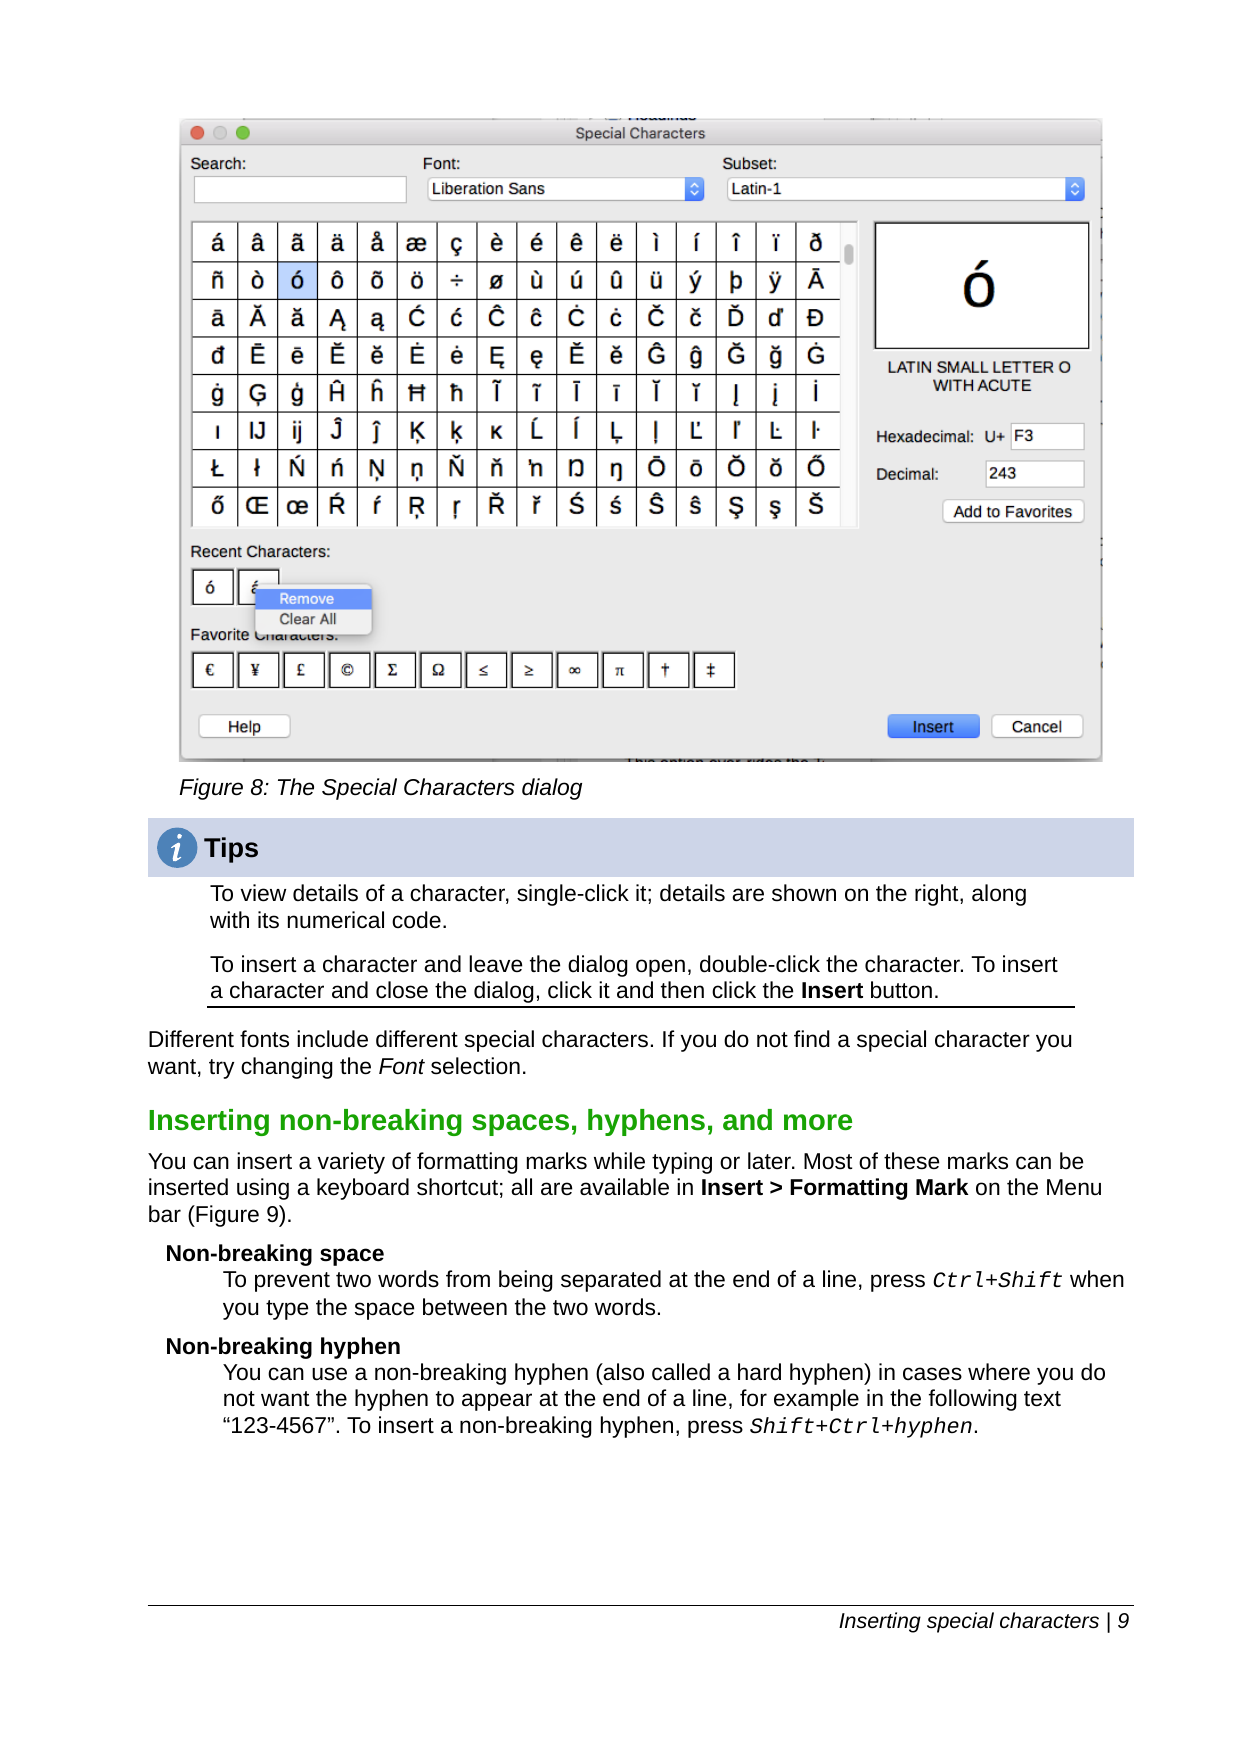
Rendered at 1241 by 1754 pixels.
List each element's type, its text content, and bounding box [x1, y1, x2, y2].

text Figure 8: The Special Characters dialog [179, 774, 1103, 800]
text To insert a character and leave the dialog open, double-click the character. To insert a character and close the dialog, click it and then click the Insert button. [207, 948, 1075, 1006]
subtitle Inserting non-breaking spaces, hyphens, and more [148, 1103, 1134, 1136]
text Different fonts include different special characters. If you do not find a special character you want, try changing the Font selection. [148, 1026, 1134, 1079]
text You can use a non-breaking hyphen (also called a hard hyphen) in cases where you do not want the hyphen to appear at the end of a line, for example in the following text “123‑4567”. To insert a non-breaking hyphen, press Shift+Ctrl+hyphen. [223, 1359, 1134, 1440]
subtitle Tips [148, 818, 1134, 877]
text You can insert a variety of formatting marks while typing or later. Most of these marks can be inserted using a keyboard shortcut; all are available in Insert > Formatting Mark on the Menu bar (Figure 9). [148, 1148, 1134, 1227]
text Non-breaking space [165, 1239, 1134, 1266]
text To view details of a character, single-click it; details are shown on the right, along with its numerical code. [207, 877, 1075, 933]
text Non-breaking hyphen [165, 1333, 1134, 1359]
picture [178, 118, 1103, 762]
text To prevent two words from being separated at the end of a line, press Ctrl+Shift when you type the space between the two words. [223, 1266, 1134, 1320]
